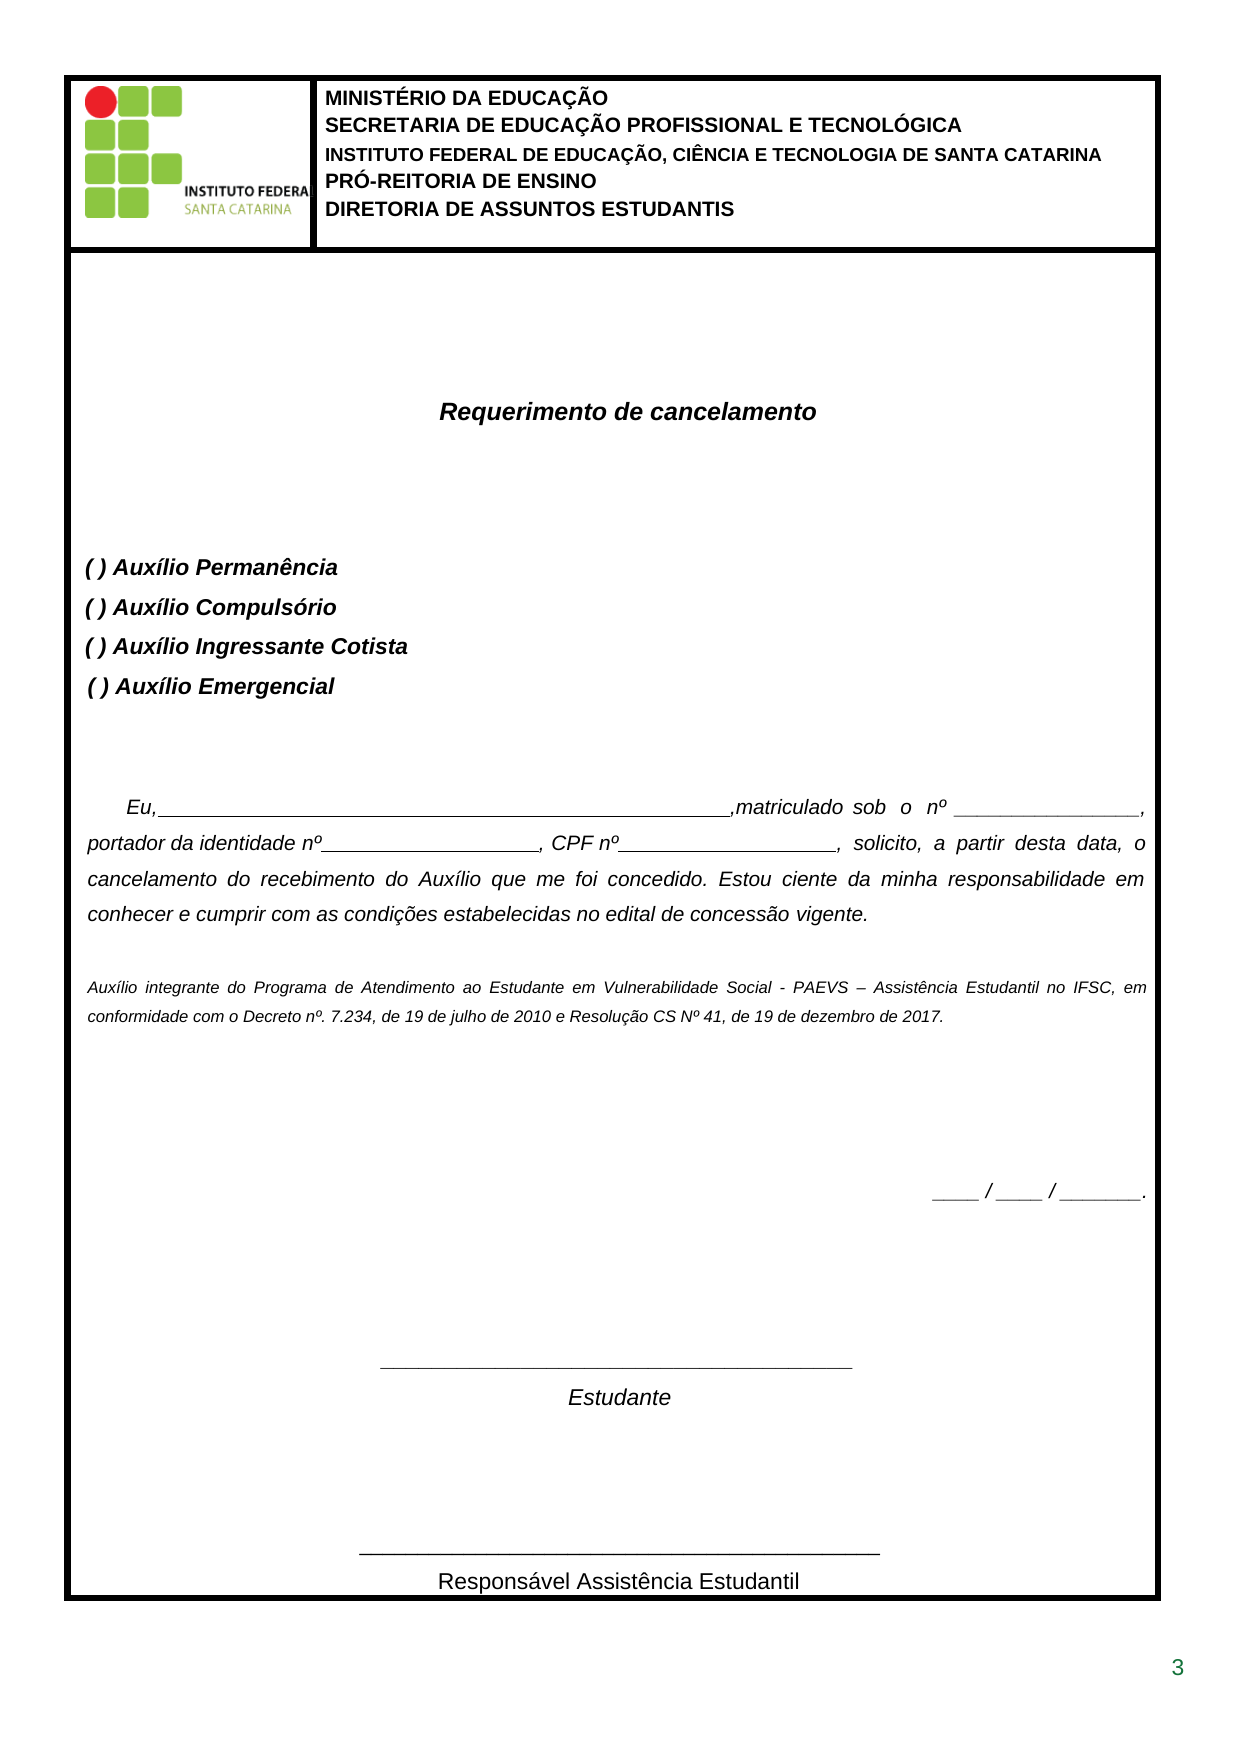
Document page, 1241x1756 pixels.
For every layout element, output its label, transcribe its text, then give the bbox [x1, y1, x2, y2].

table_header [71, 81, 310, 247]
table_header MINISTÉRIO DA EDUCAÇÃO SECRETARIA DE EDUCAÇÃO PROFISSIONAL E TECNOLÓGICA INSTITUTO FEDERAL DE EDUCAÇÃO, CIÊNCIA E TECNOLOGIA DE SANTA CATARINA PRÓ-REITORIA DE ENSINO DIRETORIA DE ASSUNTOS ESTUDANTIS [317, 81, 1155, 247]
table_cell Requerimento de cancelamento ( ) Auxílio Permanência ( ) Auxílio Compulsório ( ) Auxílio Ingressante Cotista ( ) Auxílio Emergencial Eu, ,matriculado sob o nº ________________, portador da identidade nº , CPF nº , solicito, a partir desta data, o cancelamento do recebimento do Auxílio que me foi concedido. Estou ciente da minha responsabilidade em conhecer e cumprir com as condições estabelecidas no edital de concessão vigente. Auxílio integrante do Programa de Atendimento ao Estudante em Vulnerabilidade Social - PAEVS – Assistência Estudantil no IFSC, em conformidade com o Decreto nº. 7.234, de 19 de julho de 2010 e Resolução CS Nº 41, de 19 de dezembro de 2017. ____ / ____ / _______. _____________________________________ Estudante _____________________________________________ Responsável Assistência Estudantil [71, 253, 1155, 1595]
picture [85, 86, 314, 218]
